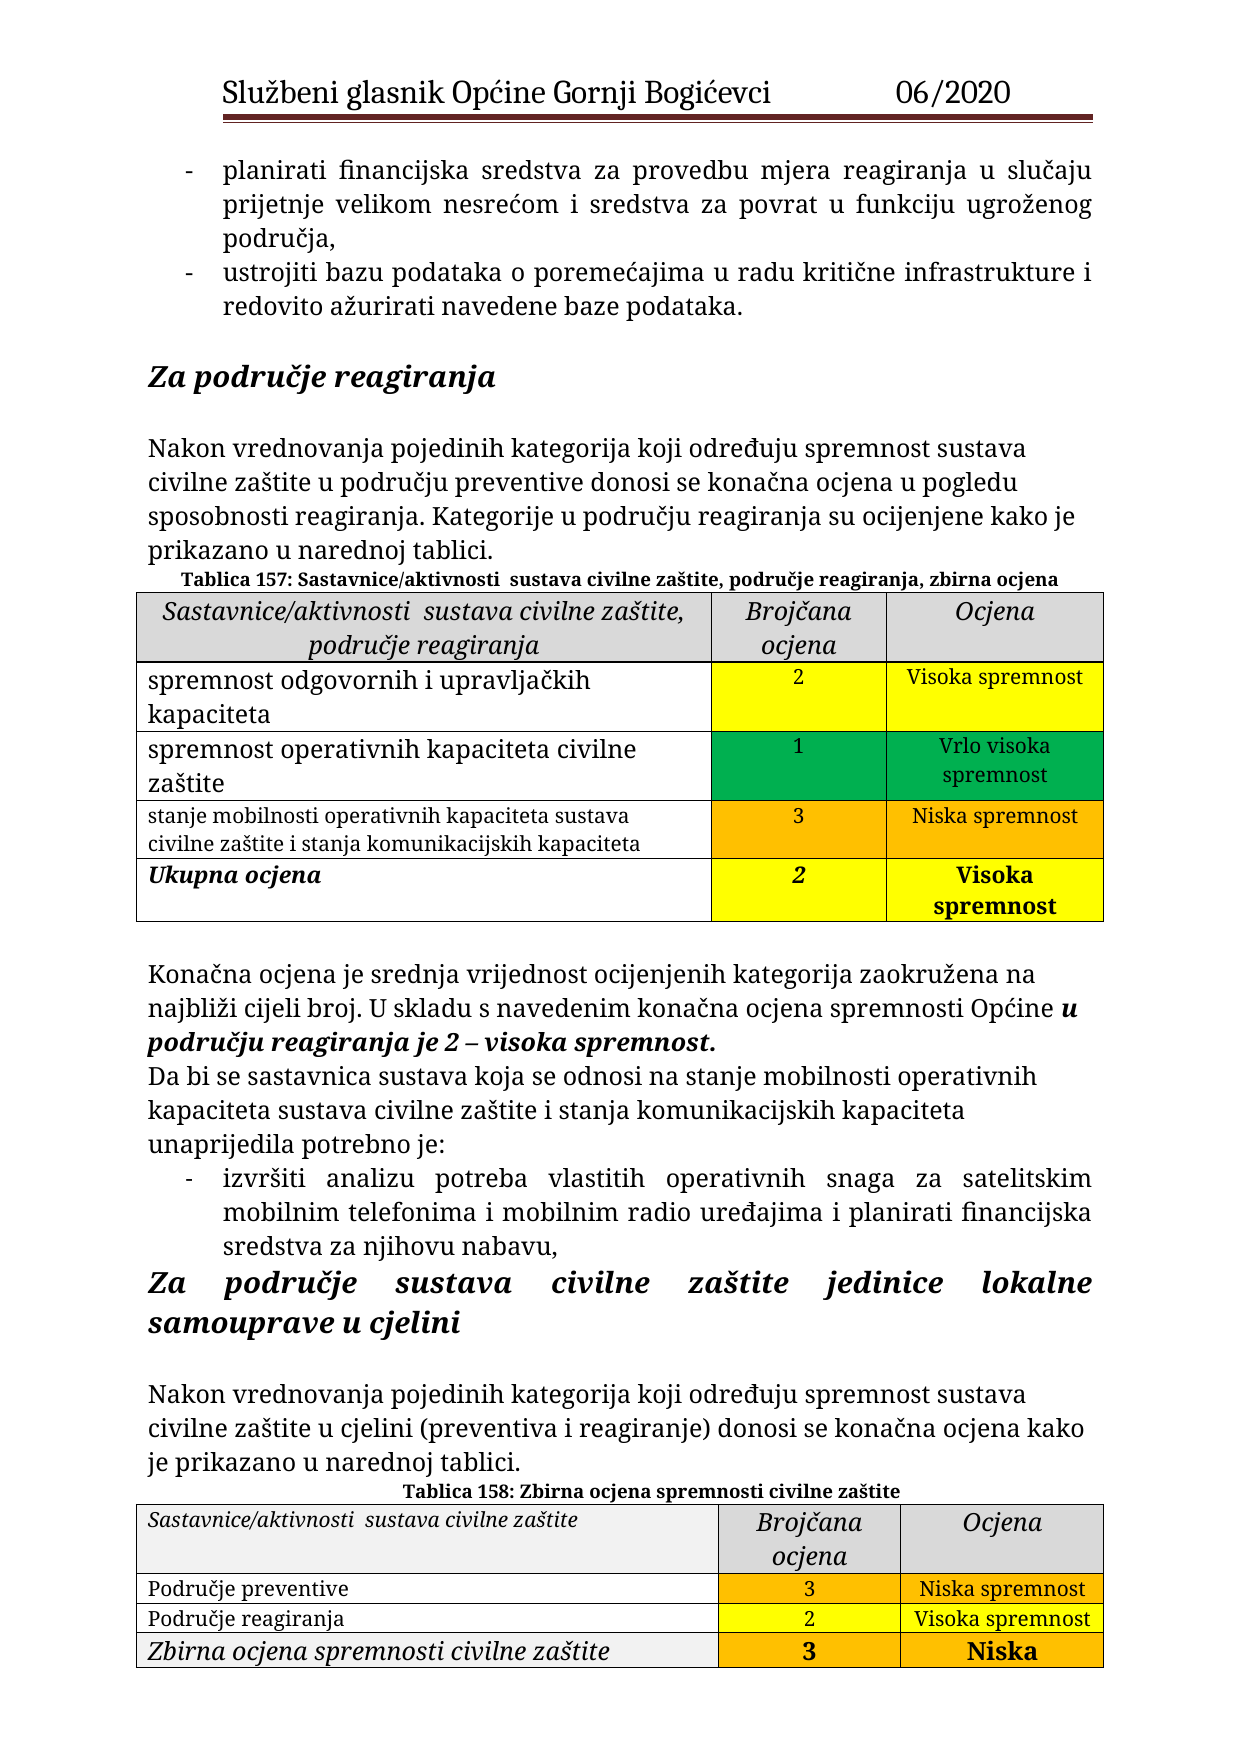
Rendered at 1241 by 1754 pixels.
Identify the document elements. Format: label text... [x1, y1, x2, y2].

table_header Brojčana ocjena [712, 593, 886, 661]
table_cell Područje reagiranja [137, 1604, 718, 1632]
table_cell Visoka spremnost [901, 1604, 1103, 1632]
table_cell Ukupna ocjena [137, 859, 711, 921]
table_cell 3 [712, 801, 886, 858]
text Tablica 157: Sastavnice/aktivnosti sustava civilne zaštite, područje reagiranja, zbirna ocjena [148, 567, 1093, 592]
table_header Ocjena [887, 593, 1103, 661]
text Za područje sustava civilne zaštite jedinice lokalne samouprave u cjelini [148, 1263, 1093, 1342]
text Nakon vrednovanja pojedinih kategorija koji određuju spremnost sustava civilne zaštite u cjelini (preventiva i reagiranje) donosi se konačna ocjena kako je prikazano u narednoj tablici. [148, 1376, 1093, 1478]
table_cell 2 [719, 1604, 900, 1632]
table_cell spremnost odgovornih i upravljačkih kapaciteta [137, 663, 711, 731]
text Tablica 158: Zbirna ocjena spremnosti civilne zaštite [148, 1478, 1093, 1504]
table_cell 2 [712, 859, 886, 921]
table_cell 1 [712, 732, 886, 800]
table_cell Niska [901, 1633, 1103, 1667]
table_header Ocjena [901, 1505, 1103, 1573]
table_cell 2 [712, 663, 886, 731]
table_cell Zbirna ocjena spremnosti civilne zaštite [137, 1633, 718, 1667]
table_cell 3 [719, 1633, 900, 1667]
table_header Sastavnice/aktivnosti sustava civilne zaštite [137, 1505, 718, 1573]
table_cell Niska spremnost [887, 801, 1103, 858]
table_cell stanje mobilnosti operativnih kapaciteta sustava civilne zaštite i stanja komunikacijskih kapaciteta [137, 801, 711, 858]
text Da bi se sastavnica sustava koja se odnosi na stanje mobilnosti operativnih kapaciteta sustava civilne zaštite i stanja komunikacijskih kapaciteta unaprijedila potrebno je: [148, 1058, 1093, 1161]
text Konačna ocjena je srednja vrijednost ocijenjenih kategorija zaokružena na najbliži cijeli broj. U skladu s navedenim konačna ocjena spremnosti Općine u području reagiranja je 2 – visoka spremnost. [148, 956, 1093, 1058]
table_header Sastavnice/aktivnosti sustava civilne zaštite, područje reagiranja [137, 593, 711, 661]
table_cell 3 [719, 1574, 900, 1603]
table_cell Visoka spremnost [887, 663, 1103, 731]
table_cell Niska spremnost [901, 1574, 1103, 1603]
text Nakon vrednovanja pojedinih kategorija koji određuju spremnost sustava civilne zaštite u području preventive donosi se konačna ocjena u pogledu sposobnosti reagiranja. Kategorije u području reagiranja su ocijenjene kako je prikazano u narednoj tablici. [148, 430, 1093, 567]
list planirati financijska sredstva za provedbu mjera reagiranja u slučaju prijetnje velikom nesrećom i sredstva za povrat u funkciju ugroženog područja, [185, 152, 1093, 254]
text Za područje reagiranja [148, 357, 1093, 396]
table_cell Vrlo visoka spremnost [887, 732, 1103, 800]
table_cell Područje preventive [137, 1574, 718, 1603]
table_cell Visoka spremnost [887, 859, 1103, 921]
list izvršiti analizu potreba vlastitih operativnih snaga za satelitskim mobilnim telefonima i mobilnim radio uređajima i planirati financijska sredstva za njihovu nabavu, [185, 1161, 1093, 1263]
table_header Brojčana ocjena [719, 1505, 900, 1573]
list ustrojiti bazu podataka o poremećajima u radu kritične infrastrukture i redovito ažurirati navedene baze podataka. [185, 254, 1093, 323]
table_cell spremnost operativnih kapaciteta civilne zaštite [137, 732, 711, 800]
